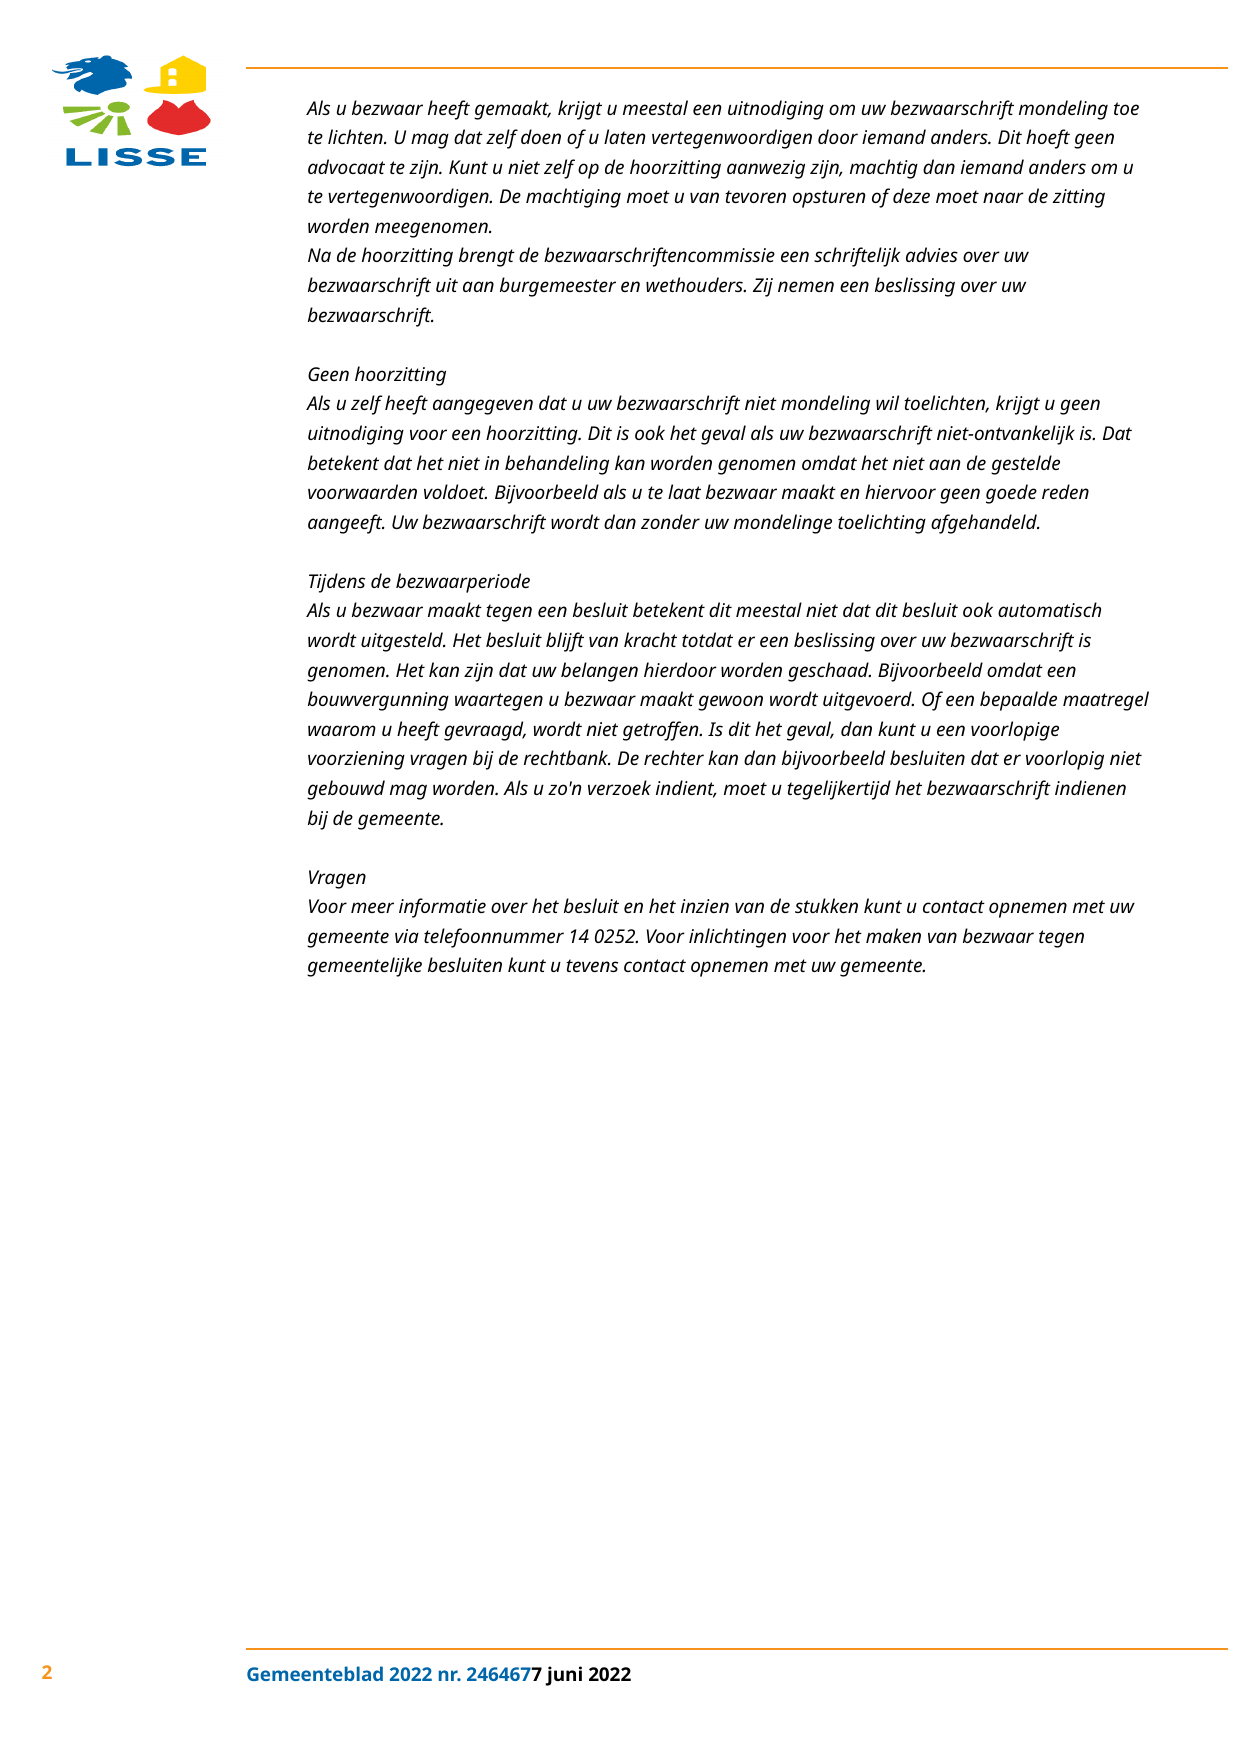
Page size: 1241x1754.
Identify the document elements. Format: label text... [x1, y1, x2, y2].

list Als u bezwaar maakt tegen een besluit betekent dit meestal niet dat dit besluit ook automatisch wordt uitgesteld. Het besluit blijft van kracht totdat er een beslissing over uw bezwaarschrift is genomen. Het kan zijn dat uw belangen hierdoor worden geschaad. Bijvoorbeeld omdat een bouwvergunning waartegen u bezwaar maakt gewoon wordt uitgevoerd. Of een bepaalde maatregel waarom u heeft gevraagd, wordt niet getroffen. Is dit het geval, dan kunt u een voorlopige voorziening vragen bij de rechtbank. De rechter kan dan bijvoorbeeld besluiten dat er voorlopig niet gebouwd mag worden. Als u zo'n verzoek indient, moet u tegelijkertijd het bezwaarschrift indienen bij de gemeente. [248, 598, 1152, 831]
picture [41, 47, 231, 172]
list Voor meer informatie over het besluit en het inzien van de stukken kunt u contact opnemen met uw gemeente via telefoonnummer 14 0252. Voor inlichtingen voor het maken van bezwaar tegen gemeentelijke besluiten kunt u tevens contact opnemen met uw gemeente. [248, 893, 1152, 978]
list Tijdens de bezwaarperiode [248, 568, 1152, 594]
list Geen hoorzitting [248, 361, 1152, 387]
list Na de hoorzitting brengt de bezwaarschriftencommissie een schriftelijk advies over uw bezwaarschrift uit aan burgemeester en wethouders. Zij nemen een beslissing over uw bezwaarschrift. [248, 243, 1152, 328]
list Als u zelf heeft aangegeven dat u uw bezwaarschrift niet mondeling wil toelichten, krijgt u geen uitnodiging voor een hoorzitting. Dit is ook het geval als uw bezwaarschrift niet-ontvankelijk is. Dat betekent dat het niet in behandeling kan worden genomen omdat het niet aan de gestelde voorwaarden voldoet. Bijvoorbeeld als u te laat bezwaar maakt en hiervoor geen goede reden aangeeft. Uw bezwaarschrift wordt dan zonder uw mondelinge toelichting afgehandeld. [248, 391, 1152, 535]
list Vragen [248, 864, 1152, 890]
list Als u bezwaar heeft gemaakt, krijgt u meestal een uitnodiging om uw bezwaarschrift mondeling toe te lichten. U mag dat zelf doen of u laten vertegenwoordigen door iemand anders. Dit hoeft geen advocaat te zijn. Kunt u niet zelf op de hoorzitting aanwezig zijn, machtig dan iemand anders om u te vertegenwoordigen. De machtiging moet u van tevoren opsturen of deze moet naar de zitting worden meegenomen. [248, 95, 1152, 239]
